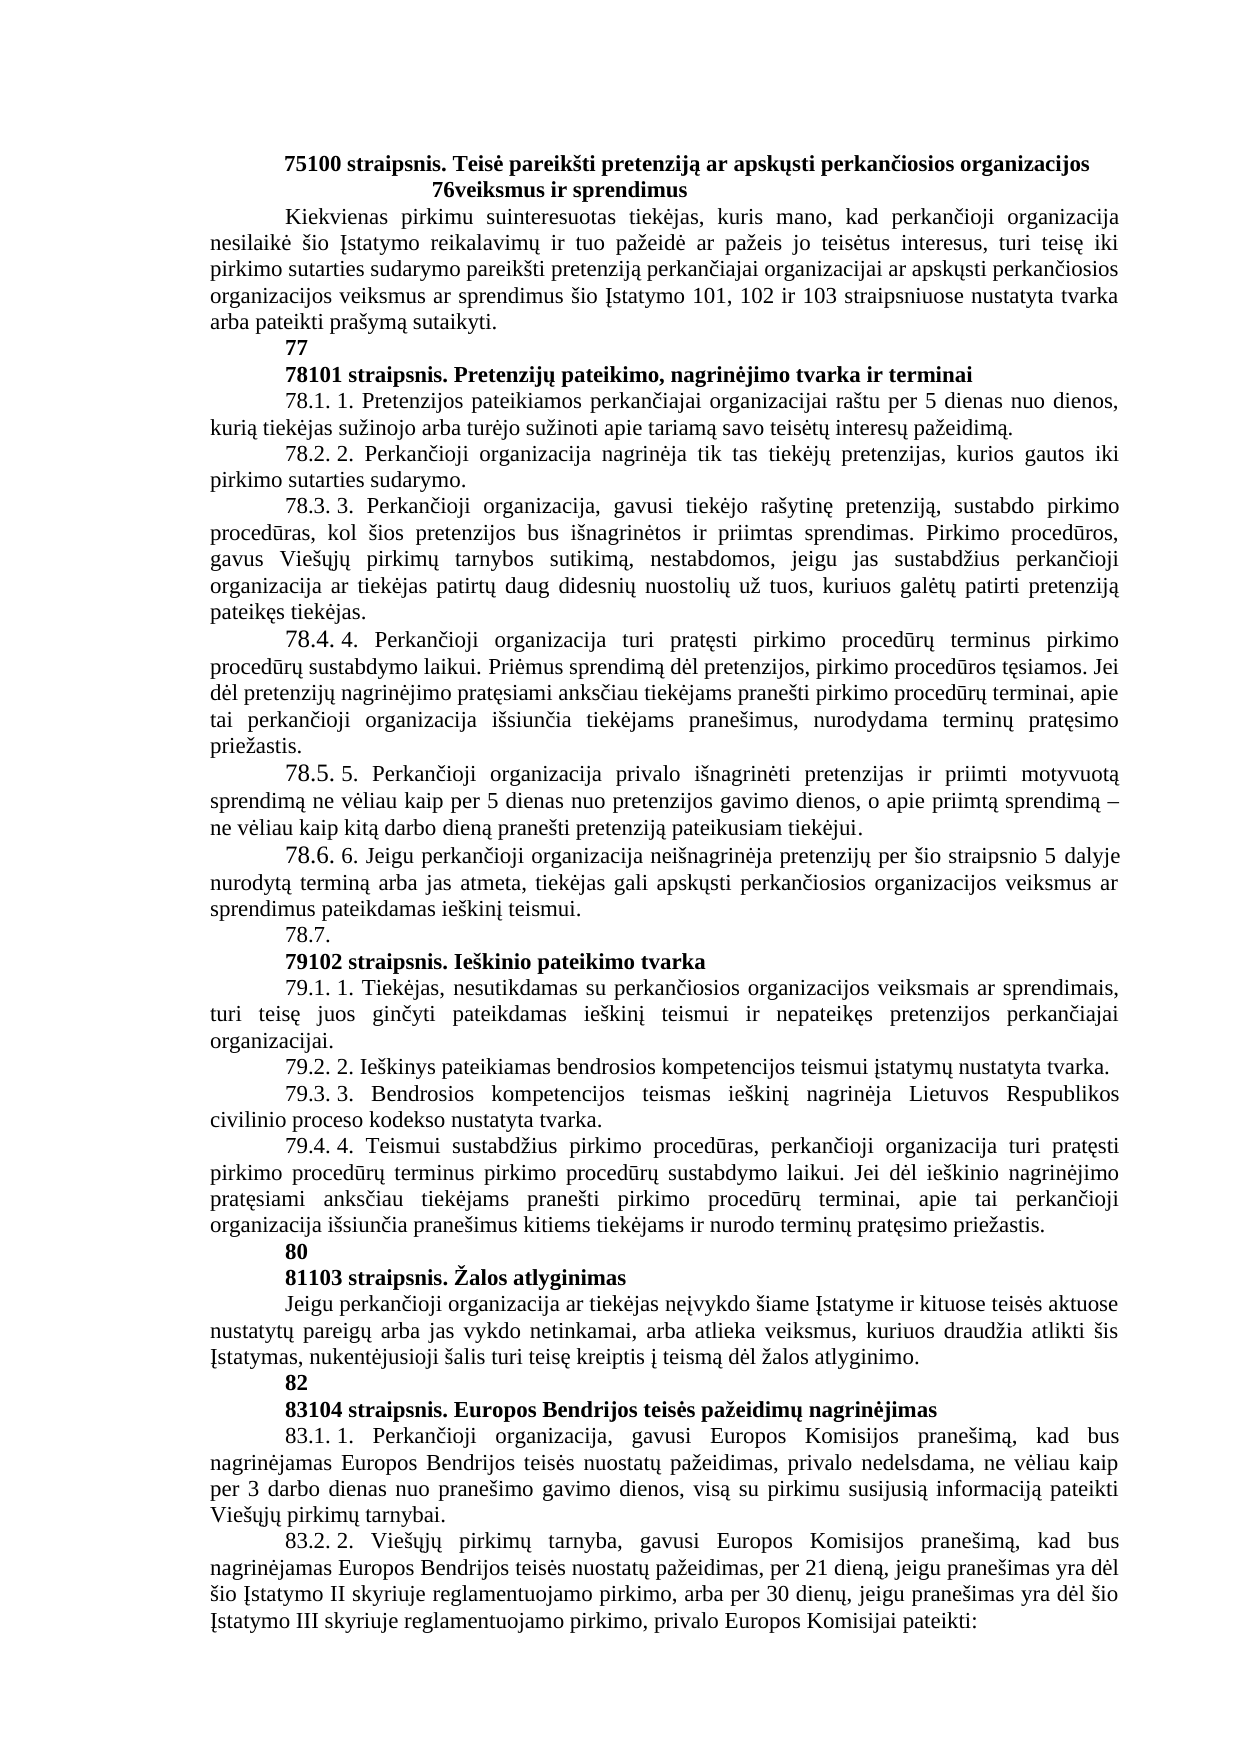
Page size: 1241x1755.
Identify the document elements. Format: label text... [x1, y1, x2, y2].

subtitle 104 straipsnis. Europos Bendrijos teisės pažeidimų nagrinėjimas [210, 1396, 1120, 1422]
subtitle 2. Perkančioji organizacija nagrinėja tik tas tiekėjų pretenzijas, kurios gautos iki pirkimo sutarties sudarymo. [210, 440, 1120, 493]
subtitle 3. Perkančioji organizacija, gavusi tiekėjo rašytinę pretenziją, sustabdo pirkimo procedūras, kol šios pretenzijos bus išnagrinėtos ir priimtas sprendimas. Pirkimo procedūros, gavus Viešųjų pirkimų tarnybos sutikimą, nestabdomos, jeigu jas sustabdžius perkančioji organizacija ar tiekėjas patirtų daug didesnių nuostolių už tuos, kuriuos galėtų patirti pretenziją pateikęs tiekėjas. [210, 493, 1120, 624]
subtitle veiksmus ir sprendimus [210, 176, 1120, 203]
subtitle 4. Perkančioji organizacija turi pratęsti pirkimo procedūrų terminus pirkimo procedūrų sustabdymo laikui. Priėmus sprendimą dėl pretenzijos, pirkimo procedūros tęsiamos. Jei dėl pretenzijų nagrinėjimo pratęsiami anksčiau tiekėjams pranešti pirkimo procedūrų terminai, apie tai perkančioji organizacija išsiunčia tiekėjams pranešimus, nurodydama terminų pratęsimo priežastis. [210, 624, 1120, 758]
subtitle 100 straipsnis. Teisė pareikšti pretenziją ar apskųsti perkančiosios organizacijos [210, 150, 1120, 176]
subtitle 2. Viešųjų pirkimų tarnyba, gavusi Europos Komisijos pranešimą, kad bus nagrinėjamas Europos Bendrijos teisės nuostatų pažeidimas, per 21 dieną, jeigu pranešimas yra dėl šio Įstatymo II skyriuje reglamentuojamo pirkimo, arba per 30 dienų, jeigu pranešimas yra dėl šio Įstatymo III skyriuje reglamentuojamo pirkimo, privalo Europos Komisijai pateikti: [210, 1528, 1120, 1633]
subtitle 101 straipsnis. Pretenzijų pateikimo, nagrinėjimo tvarka ir terminai [210, 361, 1120, 387]
subtitle 103 straipsnis. Žalos atlyginimas [210, 1264, 1120, 1290]
text Kiekvienas pirkimu suinteresuotas tiekėjas, kuris mano, kad perkančioji organizacija nesilaikė šio Įstatymo reikalavimų ir tuo pažeidė ar pažeis jo teisėtus interesus, turi teisę iki pirkimo sutarties sudarymo pareikšti pretenziją perkančiajai organizacijai ar apskųsti perkančiosios organizacijos veiksmus ar sprendimus šio Įstatymo 101, 102 ir 103 straipsniuose nustatyta tvarka arba pateikti prašymą sutaikyti. [210, 203, 1120, 334]
subtitle 3. Bendrosios kompetencijos teismas ieškinį nagrinėja Lietuvos Respublikos civilinio proceso kodekso nustatyta tvarka. [210, 1079, 1120, 1132]
subtitle 1. Perkančioji organizacija, gavusi Europos Komisijos pranešimą, kad bus nagrinėjamas Europos Bendrijos teisės nuostatų pažeidimas, privalo nedelsdama, ne vėliau kaip per 3 darbo dienas nuo pranešimo gavimo dienos, visą su pirkimu susijusią informaciją pateikti Viešųjų pirkimų tarnybai. [210, 1422, 1120, 1528]
text Jeigu perkančioji organizacija ar tiekėjas neįvykdo šiame Įstatyme ir kituose teisės aktuose nustatytų pareigų arba jas vykdo netinkamai, arba atlieka veiksmus, kuriuos draudžia atlikti šis Įstatymas, nukentėjusioji šalis turi teisę kreiptis į teismą dėl žalos atlyginimo. [210, 1290, 1120, 1369]
subtitle 6. Jeigu perkančioji organizacija neišnagrinėja pretenzijų per šio straipsnio 5 dalyje nurodytą terminą arba jas atmeta, tiekėjas gali apskųsti perkančiosios organizacijos veiksmus ar sprendimus pateikdamas ieškinį teismui. [210, 840, 1120, 921]
subtitle 4. Teismui sustabdžius pirkimo procedūras, perkančioji organizacija turi pratęsti pirkimo procedūrų terminus pirkimo procedūrų sustabdymo laikui. Jei dėl ieškinio nagrinėjimo pratęsiami anksčiau tiekėjams pranešti pirkimo procedūrų terminai, apie tai perkančioji organizacija išsiunčia pranešimus kitiems tiekėjams ir nurodo terminų pratęsimo priežastis. [210, 1132, 1120, 1238]
subtitle 5. Perkančioji organizacija privalo išnagrinėti pretenzijas ir priimti motyvuotą sprendimą ne vėliau kaip per 5 dienas nuo pretenzijos gavimo dienos, o apie priimtą sprendimą – ne vėliau kaip kitą darbo dieną pranešti pretenziją pateikusiam tiekėjui. [210, 758, 1120, 840]
subtitle 2. Ieškinys pateikiamas bendrosios kompetencijos teismui įstatymų nustatyta tvarka. [210, 1053, 1120, 1079]
subtitle 1. Tiekėjas, nesutikdamas su perkančiosios organizacijos veiksmais ar sprendimais, turi teisę juos ginčyti pateikdamas ieškinį teismui ir nepateikęs pretenzijos perkančiajai organizacijai. [210, 974, 1120, 1053]
subtitle 1. Pretenzijos pateikiamos perkančiajai organizacijai raštu per 5 dienas nuo dienos, kurią tiekėjas sužinojo arba turėjo sužinoti apie tariamą savo teisėtų interesų pažeidimą. [210, 387, 1120, 440]
subtitle 102 straipsnis. Ieškinio pateikimo tvarka [210, 948, 1120, 974]
